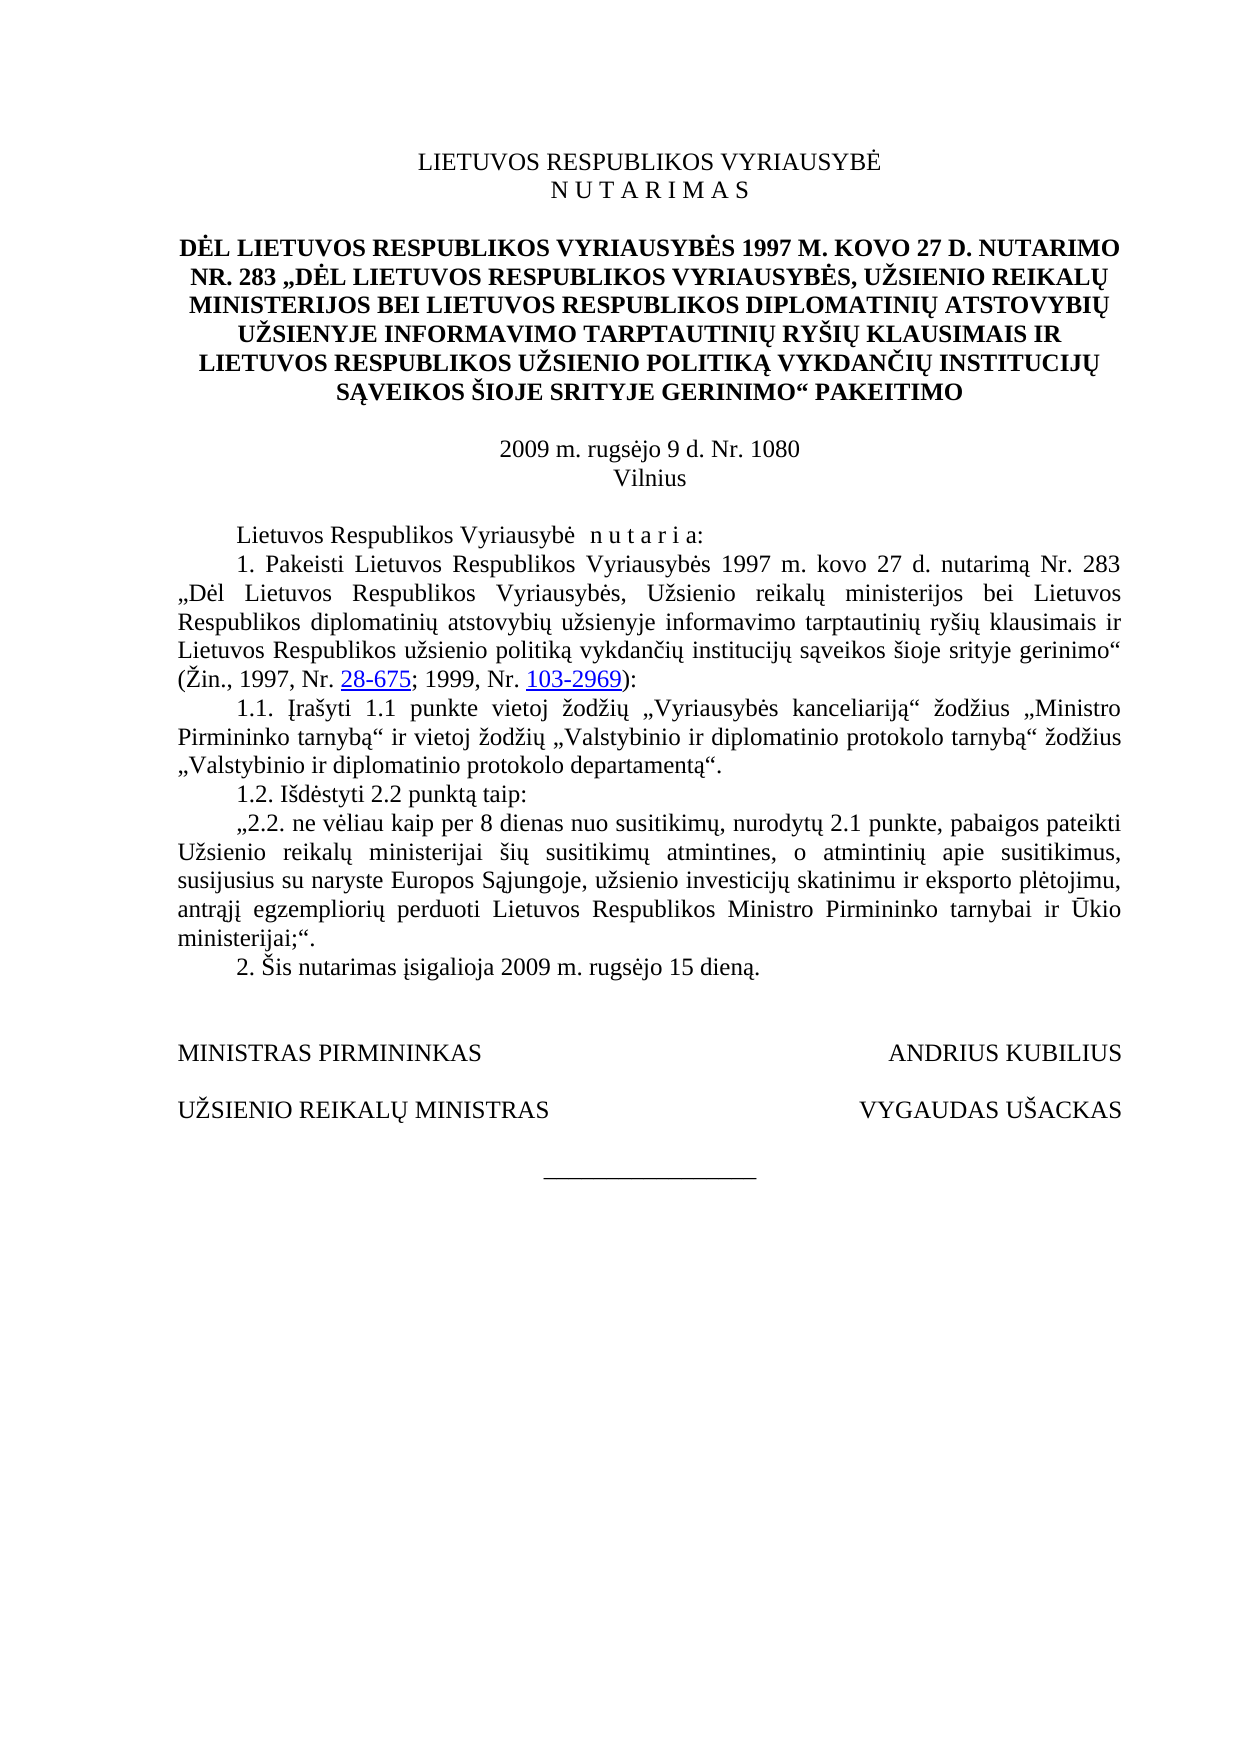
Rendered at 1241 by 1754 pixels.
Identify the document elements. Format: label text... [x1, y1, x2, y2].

text Lietuvos Respublikos Vyriausybė [177, 147, 1122, 176]
text DĖL LIETUVOS RESPUBLIKOS VYRIAUSYBĖS 1997 M. kovo 27 D. NUTARIMO NR. 283 „DĖL LIETUVOS RESPUBLIKOS VYRIAUSYBĖS, UŽSIENIO REIKALŲ MINISTERIJOS BEI LIETUVOS RESPUBLIKOS DIPLOMATINIŲ ATSTOVYBIŲ UŽSIENYJE INFORMAVIMO TARPTAUTINIŲ RYŠIŲ KLAUSIMAIS IR LIETUVOS RESPUBLIKOS UŽSIENIO POLITIKĄ VYKDANČIŲ INSTITUCIJŲ SĄVEIKOS ŠIOJE SRITYJE GERINIMO“ PAKEITIMO [177, 233, 1122, 406]
text 1. Pakeisti Lietuvos Respublikos Vyriausybės 1997 m. kovo 27 d. nutarimą Nr. 283 „Dėl Lietuvos Respublikos Vyriausybės, Užsienio reikalų ministerijos bei Lietuvos Respublikos diplomatinių atstovybių užsienyje informavimo tarptautinių ryšių klausimais ir Lietuvos Respublikos užsienio politiką vykdančių institucijų sąveikos šioje srityje gerinimo“ (Žin., 1997, Nr. 28-675; 1999, Nr. 103-2969): [177, 549, 1122, 693]
text 1.2. Išdėstyti 2.2 punktą taip: [177, 779, 1122, 808]
text NUTARIMAS [177, 176, 1122, 204]
text 1.1. Įrašyti 1.1 punkte vietoj žodžių „Vyriausybės kanceliariją“ žodžius „Ministro Pirmininko tarnybą“ ir vietoj žodžių „Valstybinio ir diplomatinio protokolo tarnybą“ žodžius „Valstybinio ir diplomatinio protokolo departamentą“. [177, 693, 1122, 779]
text „2.2. ne vėliau kaip per 8 dienas nuo susitikimų, nurodytų 2.1 punkte, pabaigos pateikti Užsienio reikalų ministerijai šių susitikimų atmintines, o atmintinių apie susitikimus, susijusius su naryste Europos Sąjungoje, užsienio investicijų skatinimu ir eksporto plėtojimu, antrąjį egzempliorių perduoti Lietuvos Respublikos Ministro Pirmininko tarnybai ir Ūkio ministerijai;“. [177, 808, 1122, 952]
text _________________ [177, 1153, 1122, 1182]
text UŽSIENIO REIKALŲ MINISTRAS VYGAUDAS UŠACKAS [177, 1096, 1122, 1124]
text 2. Šis nutarimas įsigalioja 2009 m. rugsėjo 15 dieną. [177, 952, 1122, 981]
text MINISTRAS PIRMININKAS ANDRIUS KUBILIUS [177, 1038, 1122, 1067]
text 2009 m. rugsėjo 9 d. Nr. 1080 [177, 434, 1122, 463]
text Vilnius [177, 463, 1122, 492]
text Lietuvos Respublikos Vyriausybė nutaria: [177, 521, 1122, 549]
